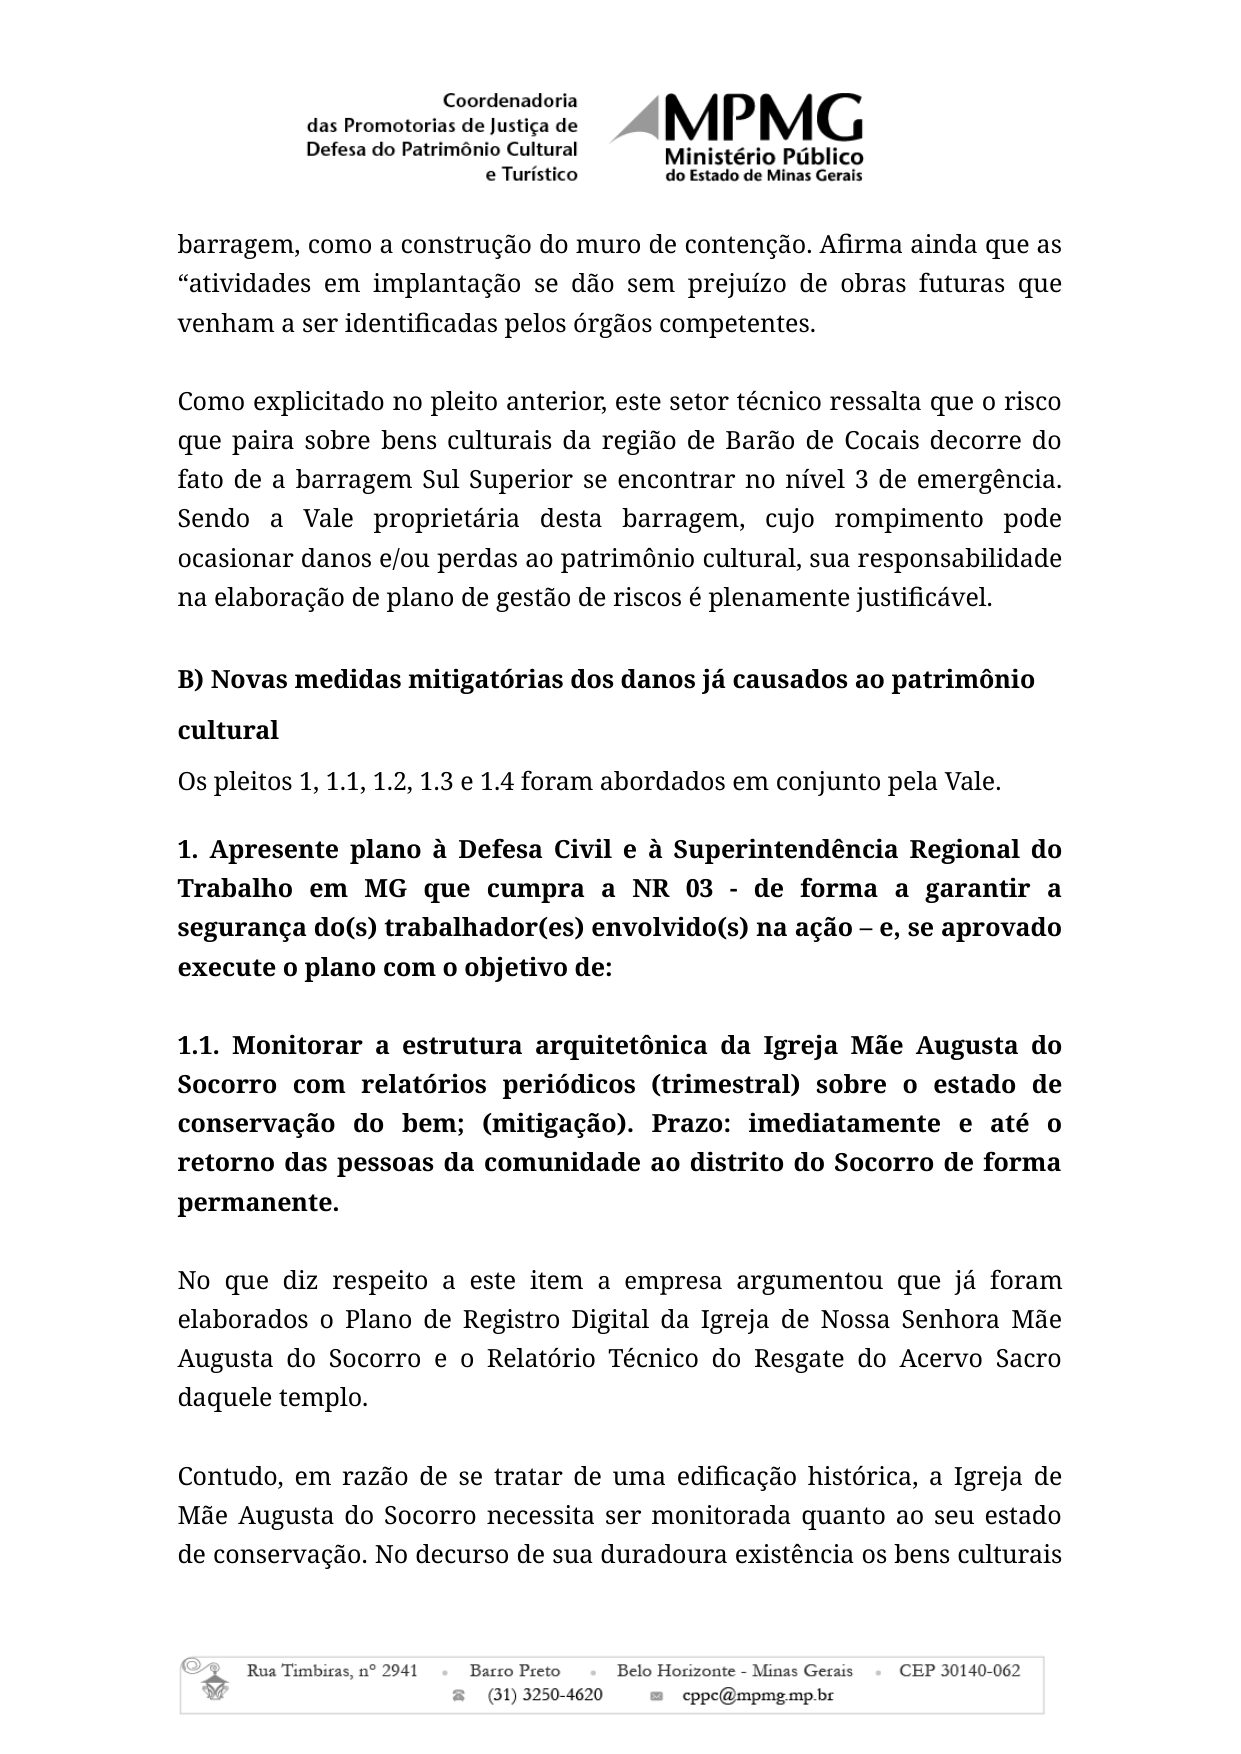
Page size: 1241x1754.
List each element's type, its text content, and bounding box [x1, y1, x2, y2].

text 1.1. Monitorar a estrutura arquitetônica da Igreja Mãe Augusta do Socorro com relatórios periódicos (trimestral) sobre o estado de conservação do bem; (mitigação). Prazo: imediatamente e até o retorno das pessoas da comunidade ao distrito do Socorro de forma permanente. [177, 1027, 1063, 1218]
text 1. Apresente plano à Defesa Civil e à Superintendência Regional do Trabalho em MG que cumpra a NR 03 - de forma a garantir a segurança do(s) trabalhador(es) envolvido(s) na ação – e, se aprovado execute o plano com o objetivo de: [177, 832, 1063, 983]
text No que diz respeito a este item a empresa argumentou que já foram elaborados o Plano de Registro Digital da Igreja de Nossa Senhora Mãe Augusta do Socorro e o Relatório Técnico do Resgate do Acervo Sacro daquele templo. [177, 1262, 1063, 1414]
text barragem, como a construção do muro de contenção. Afirma ainda que as “atividades em implantação se dão sem prejuízo de obras futuras que venham a ser identificadas pelos órgãos competentes. [177, 227, 1063, 339]
picture [182, 65, 1058, 198]
picture [168, 1648, 1049, 1716]
text Os pleitos 1, 1.1, 1.2, 1.3 e 1.4 foram abordados em conjunto pela Vale. [177, 764, 1063, 798]
text Como explicitado no pleito anterior, este setor técnico ressalta que o risco que paira sobre bens culturais da região de Barão de Cocais decorre do fato de a barragem Sul Superior se encontrar no nível 3 de emergência. Sendo a Vale proprietária desta barragem, cujo rompimento pode ocasionar danos e/ou perdas ao patrimônio cultural, sua responsabilidade na elaboração de plano de gestão de riscos é plenamente justificável. [177, 383, 1063, 613]
text B) Novas medidas mitigatórias dos danos já causados ao patrimônio cultural [177, 662, 1063, 747]
text Contudo, em razão de se tratar de uma edificação histórica, a Igreja de Mãe Augusta do Socorro necessita ser monitorada quanto ao seu estado de conservação. No decurso de sua duradoura existência os bens culturais [177, 1458, 1063, 1571]
